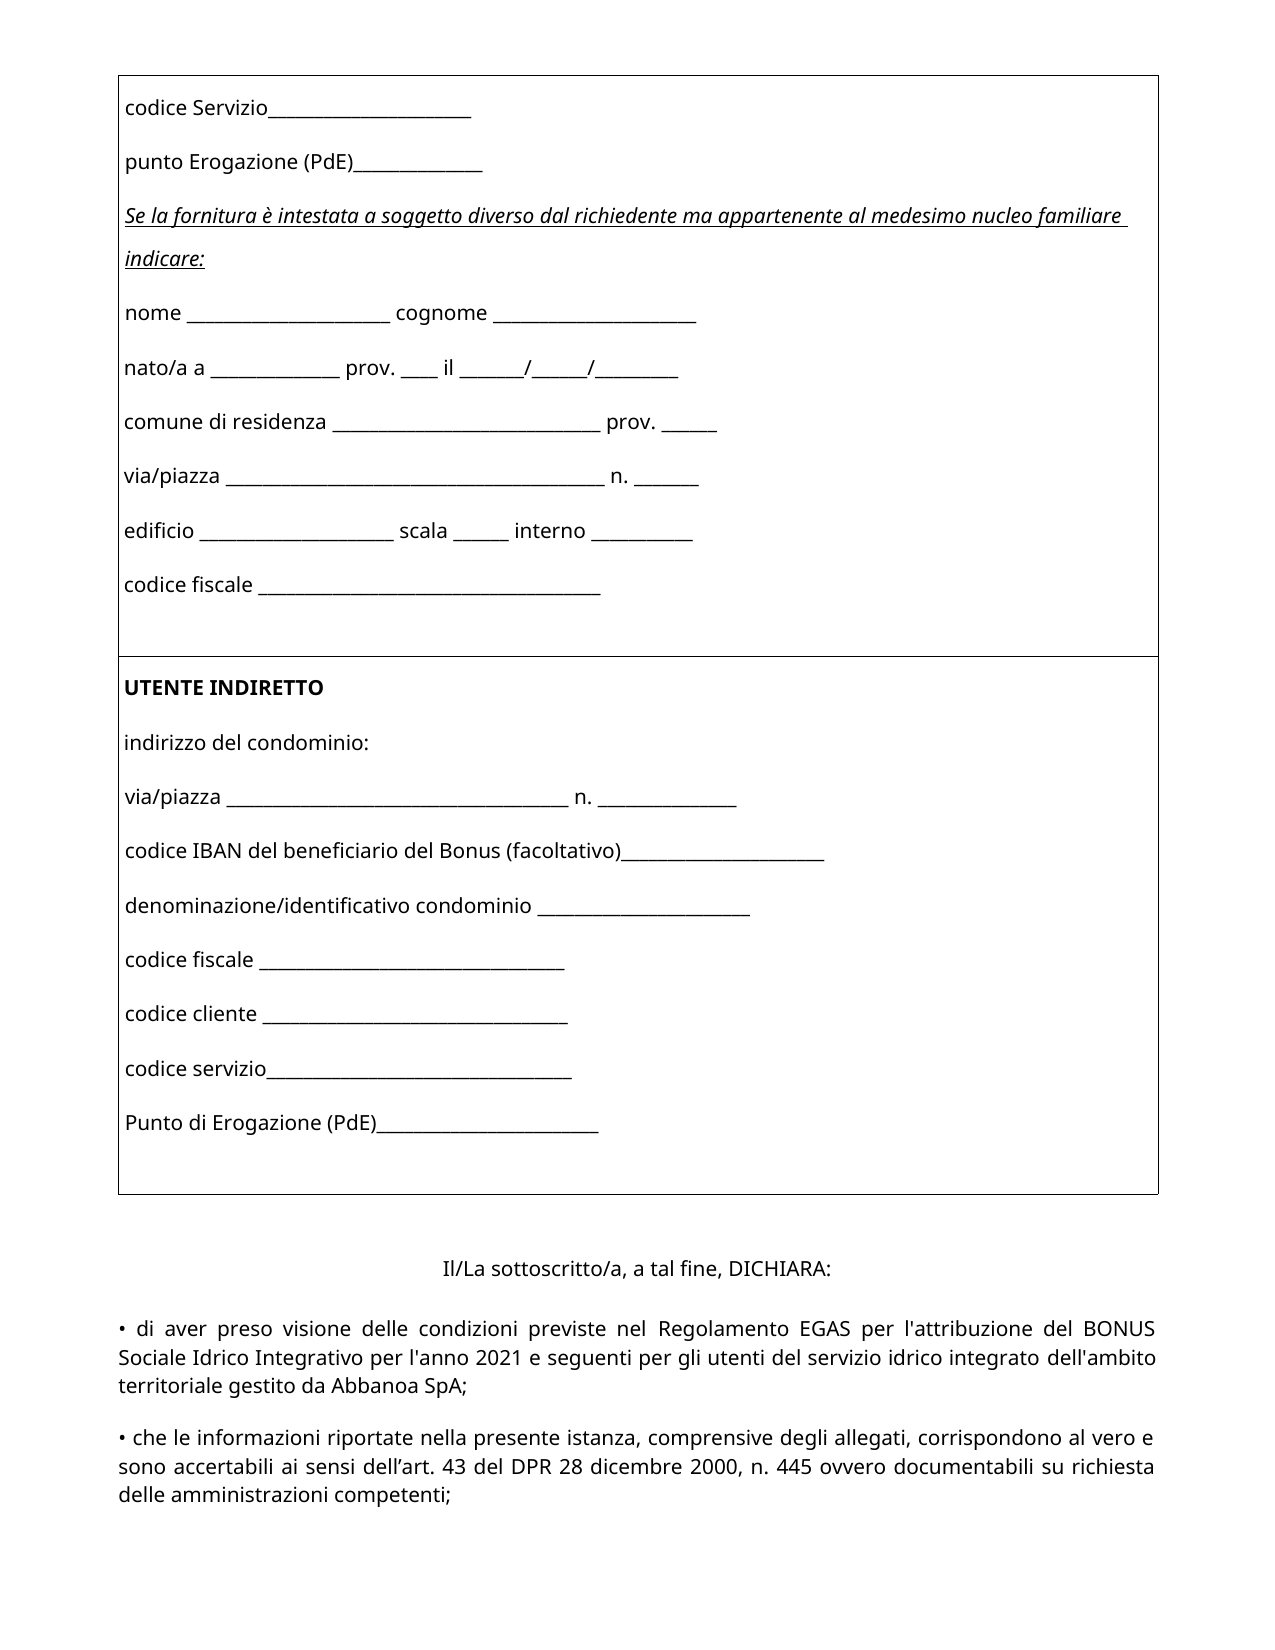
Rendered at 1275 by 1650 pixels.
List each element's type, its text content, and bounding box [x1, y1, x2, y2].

table_cell UTENTE INDIRETTO indirizzo del condominio: via/piazza _____________________________________ n. _______________ codice IBAN del beneficiario del Bonus (facoltativo)______________________ denominazione/identificativo condominio _______________________ codice fiscale _________________________________ codice cliente _________________________________ codice servizio_________________________________ Punto di Erogazione (PdE)________________________ [119, 657, 1158, 1194]
text • che le informazioni riportate nella presente istanza, comprensive degli allegati, corrispondono al vero e sono accertabili ai sensi dell’art. 43 del DPR 28 dicembre 2000, n. 445 ovvero documentabili su richiesta delle amministrazioni competenti; [118, 1423, 1156, 1509]
text • di aver preso visione delle condizioni previste nel Regolamento EGAS per l'attribuzione del BONUS Sociale Idrico Integrativo per l'anno 2021 e seguenti per gli utenti del servizio idrico integrato dell'ambito territoriale gestito da Abbanoa SpA; [118, 1314, 1156, 1400]
text Il/La sottoscritto/a, a tal fine, DICHIARA: [118, 1254, 1156, 1283]
table_header codice Servizio______________________ punto Erogazione (PdE)______________ Se la fornitura è intestata a soggetto diverso dal richiedente ma appartenente al medesimo nucleo familiare indicare: nome ______________________ cognome ______________________ nato/a a ______________ prov. ____ il _______/______/_________ comune di residenza _____________________________ prov. ______ via/piazza _________________________________________ n. _______ edificio _____________________ scala ______ interno ___________ codice fiscale _____________________________________ [119, 76, 1158, 656]
